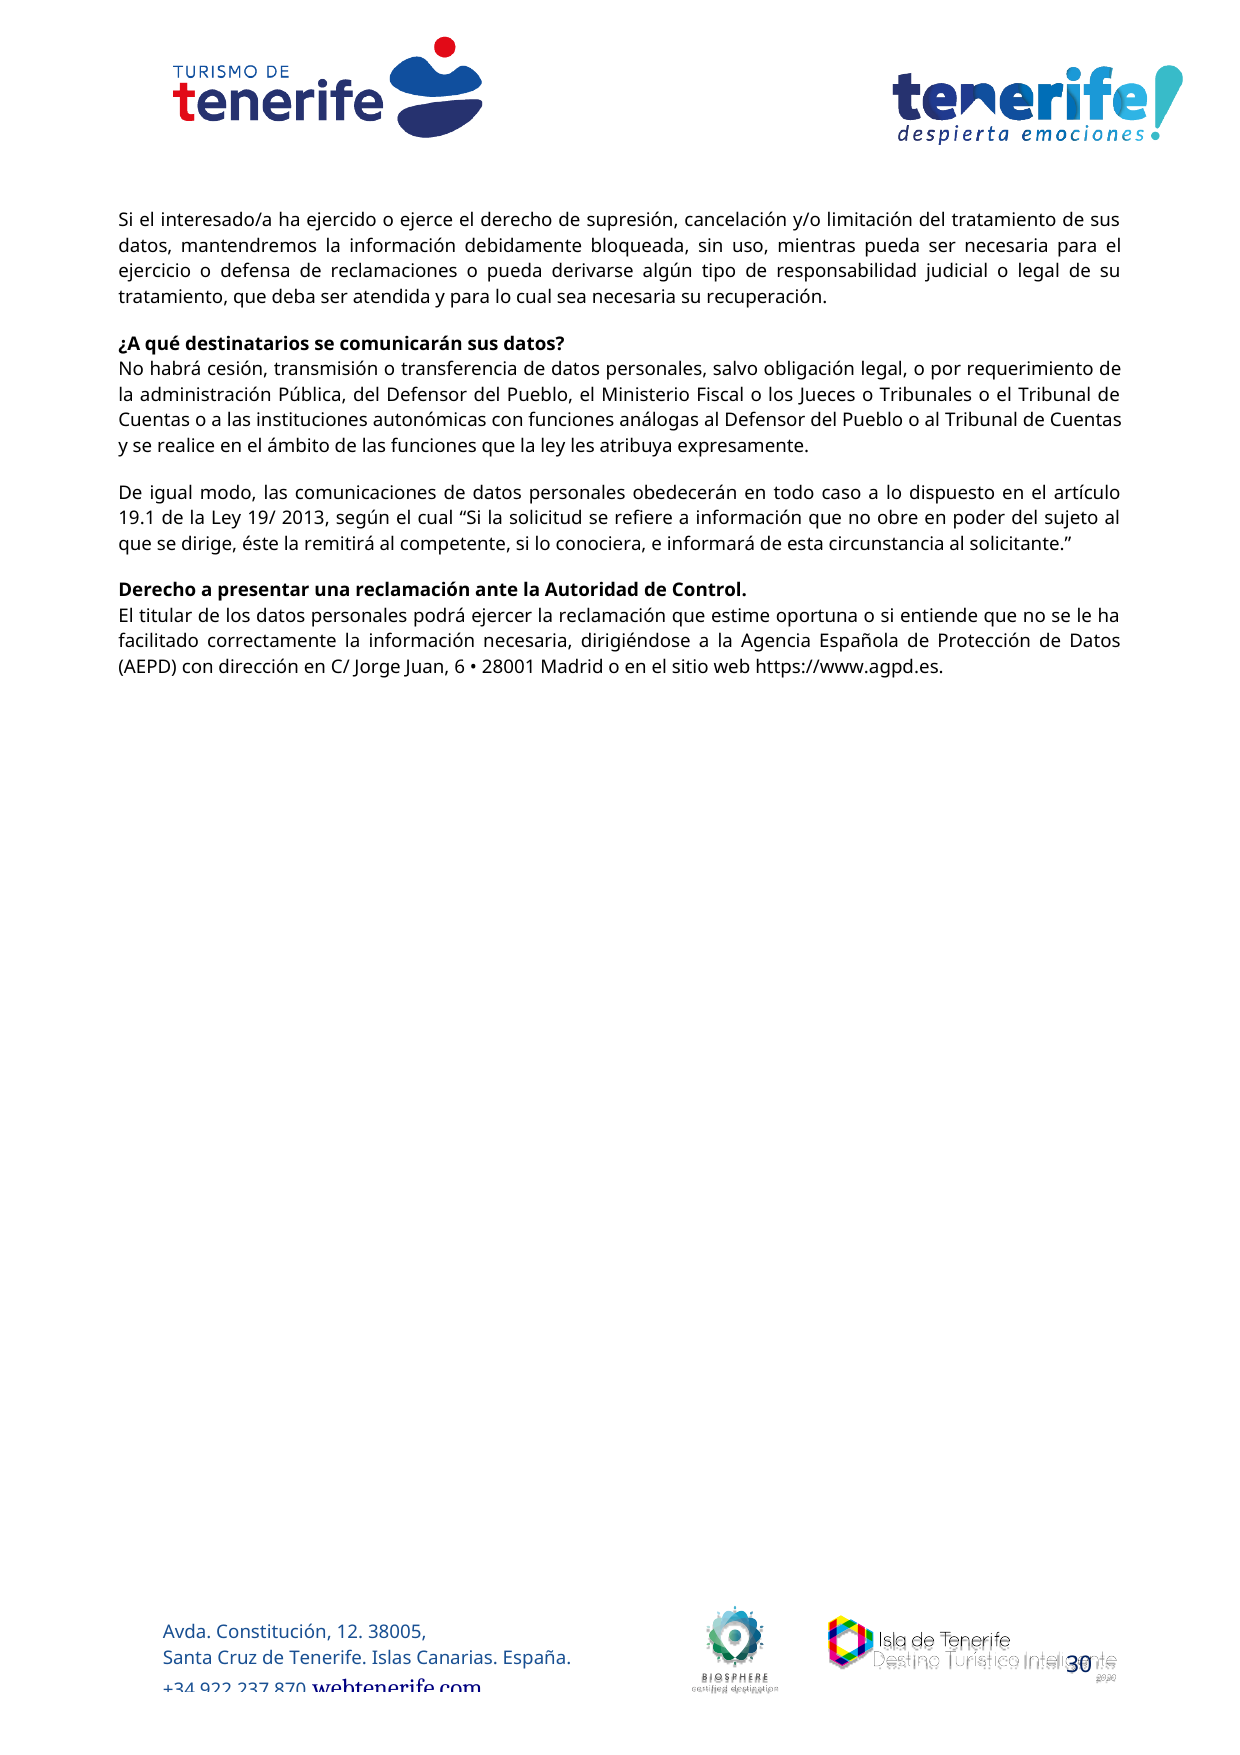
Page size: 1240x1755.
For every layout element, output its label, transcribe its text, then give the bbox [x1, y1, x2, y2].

text Derecho a presentar una reclamación ante la Autoridad de Control. [118, 577, 1122, 602]
text De igual modo, las comunicaciones de datos personales obedecerán en todo caso a lo dispuesto en el artículo 19.1 de la Ley 19/ 2013, según el cual “Si la solicitud se refiere a información que no obre en poder del sujeto al que se dirige, éste la remitirá al competente, si lo conociera, e informará de esta circunstancia al solicitante.” [118, 479, 1122, 556]
text No habrá cesión, transmisión o transferencia de datos personales, salvo obligación legal, o por requerimiento de la administración Pública, del Defensor del Pueblo, el Ministerio Fiscal o los Jueces o Tribunales o el Tribunal de Cuentas o a las instituciones autonómicas con funciones análogas al Defensor del Pueblo o al Tribunal de Cuentas y se realice en el ámbito de las funciones que la ley les atribuya expresamente. [118, 356, 1122, 458]
text Si el interesado/a ha ejercido o ejerce el derecho de supresión, cancelación y/o limitación del tratamiento de sus datos, mantendremos la información debidamente bloqueada, sin uso, mientras pueda ser necesaria para el ejercicio o defensa de reclamaciones o pueda derivarse algún tipo de responsabilidad judicial o legal de su tratamiento, que deba ser atendida y para lo cual sea necesaria su recuperación. [118, 207, 1122, 309]
text El titular de los datos personales podrá ejercer la reclamación que estime oportuna o si entiende que no se le ha facilitado correctamente la información necesaria, dirigiéndose a la Agencia Española de Protección de Datos (AEPD) con dirección en C/ Jorge Juan, 6 • 28001 Madrid o en el sitio web https://www.agpd.es. [118, 602, 1122, 679]
text ¿A qué destinatarios se comunicarán sus datos? [118, 330, 1122, 356]
